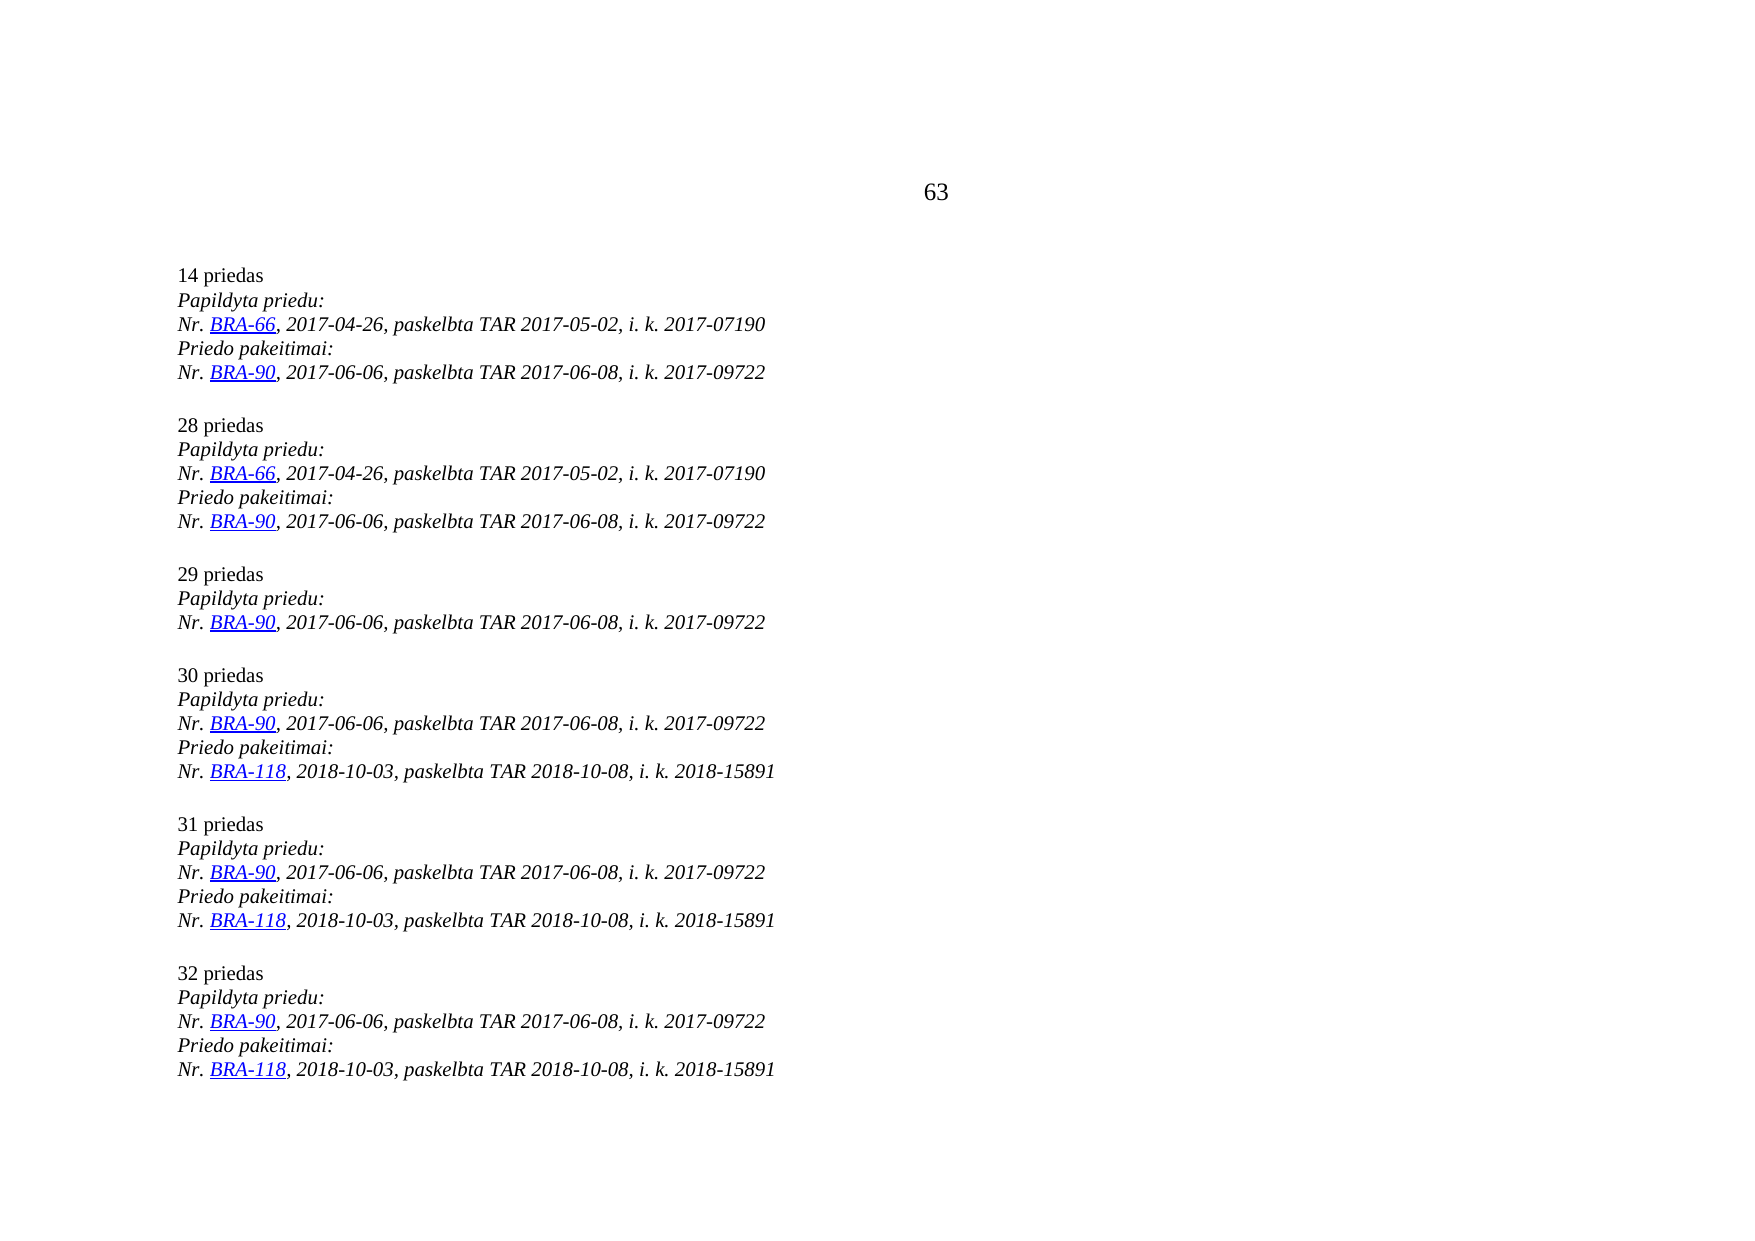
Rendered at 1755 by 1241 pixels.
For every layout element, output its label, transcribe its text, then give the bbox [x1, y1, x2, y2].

text 14 priedas [177, 263, 1695, 287]
text 31 priedas [177, 812, 1695, 836]
text Nr. BRA-90, 2017-06-06, paskelbta TAR 2017-06-08, i. k. 2017-09722 [177, 509, 1695, 533]
text Nr. BRA-90, 2017-06-06, paskelbta TAR 2017-06-08, i. k. 2017-09722 [177, 1009, 1695, 1033]
text 29 priedas [177, 562, 1695, 586]
text Papildyta priedu: [177, 437, 1695, 461]
text Priedo pakeitimai: [177, 485, 1695, 509]
text Nr. BRA-118, 2018-10-03, paskelbta TAR 2018-10-08, i. k. 2018-15891 [177, 1057, 1695, 1081]
text Papildyta priedu: [177, 985, 1695, 1009]
text Nr. BRA-118, 2018-10-03, paskelbta TAR 2018-10-08, i. k. 2018-15891 [177, 759, 1695, 783]
text 28 priedas [177, 412, 1695, 437]
text Nr. BRA-66, 2017-04-26, paskelbta TAR 2017-05-02, i. k. 2017-07190 [177, 461, 1695, 485]
text Nr. BRA-90, 2017-06-06, paskelbta TAR 2017-06-08, i. k. 2017-09722 [177, 711, 1695, 735]
text Priedo pakeitimai: [177, 735, 1695, 759]
text Nr. BRA-66, 2017-04-26, paskelbta TAR 2017-05-02, i. k. 2017-07190 [177, 312, 1695, 336]
text Priedo pakeitimai: [177, 336, 1695, 360]
text Papildyta priedu: [177, 836, 1695, 860]
text Nr. BRA-90, 2017-06-06, paskelbta TAR 2017-06-08, i. k. 2017-09722 [177, 610, 1695, 634]
text Priedo pakeitimai: [177, 1033, 1695, 1057]
text Nr. BRA-118, 2018-10-03, paskelbta TAR 2018-10-08, i. k. 2018-15891 [177, 908, 1695, 932]
text Papildyta priedu: [177, 687, 1695, 711]
text Nr. BRA-90, 2017-06-06, paskelbta TAR 2017-06-08, i. k. 2017-09722 [177, 360, 1695, 384]
text Nr. BRA-90, 2017-06-06, paskelbta TAR 2017-06-08, i. k. 2017-09722 [177, 860, 1695, 884]
text 30 priedas [177, 662, 1695, 687]
text Priedo pakeitimai: [177, 884, 1695, 908]
text Papildyta priedu: [177, 586, 1695, 610]
text Papildyta priedu: [177, 287, 1695, 312]
text 32 priedas [177, 961, 1695, 985]
